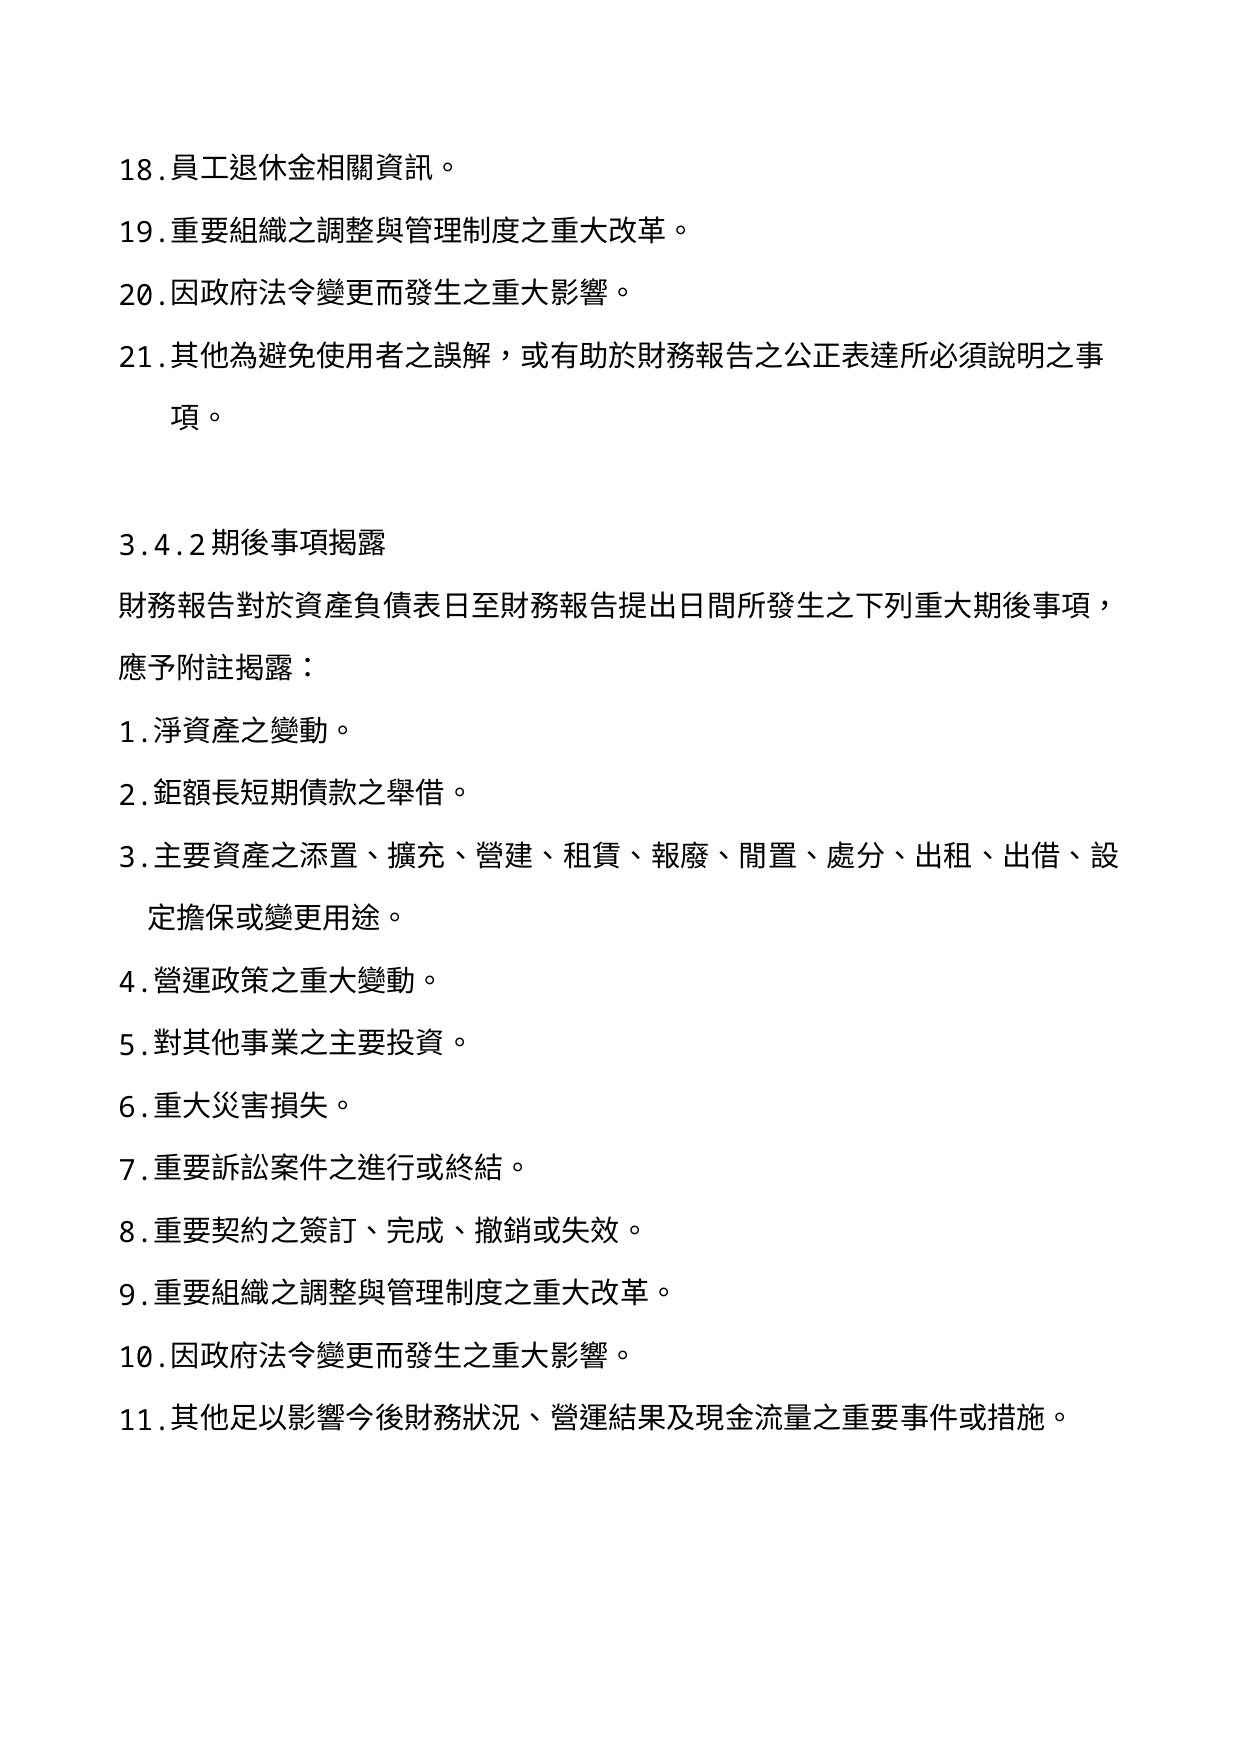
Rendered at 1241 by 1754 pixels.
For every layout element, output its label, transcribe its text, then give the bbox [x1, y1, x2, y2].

text 3.4.2期後事項揭露 [118, 502, 1122, 564]
text 2.鉅額長短期債款之舉借。 [118, 752, 1122, 814]
text 項。 [118, 377, 1122, 439]
text 19.重要組織之調整與管理制度之重大改革。 [118, 189, 1122, 252]
text 11.其他足以影響今後財務狀況、營運結果及現金流量之重要事件或措施。 [118, 1377, 1122, 1439]
text 6.重大災害損失。 [118, 1064, 1122, 1127]
text 20.因政府法令變更而發生之重大影響。 [118, 252, 1122, 314]
text 8.重要契約之簽訂、完成、撤銷或失效。 [118, 1189, 1122, 1252]
text 1.淨資產之變動。 [118, 689, 1122, 752]
text 3.主要資產之添置、擴充、營建、租賃、報廢、閒置、處分、出租、出借、設定擔保或變更用途。 [118, 814, 1122, 939]
text 4.營運政策之重大變動。 [118, 939, 1122, 1002]
text 7.重要訴訟案件之進行或終結。 [118, 1127, 1122, 1189]
text 5.對其他事業之主要投資。 [118, 1002, 1122, 1064]
text 財務報告對於資產負債表日至財務報告提出日間所發生之下列重大期後事項，應予附註揭露： [118, 564, 1122, 689]
text 10.因政府法令變更而發生之重大影響。 [118, 1314, 1122, 1377]
text 9.重要組織之調整與管理制度之重大改革。 [118, 1252, 1122, 1314]
text 21.其他為避免使用者之誤解，或有助於財務報告之公正表達所必須說明之事 [118, 314, 1122, 377]
text 18.員工退休金相關資訊。 [118, 127, 1122, 189]
